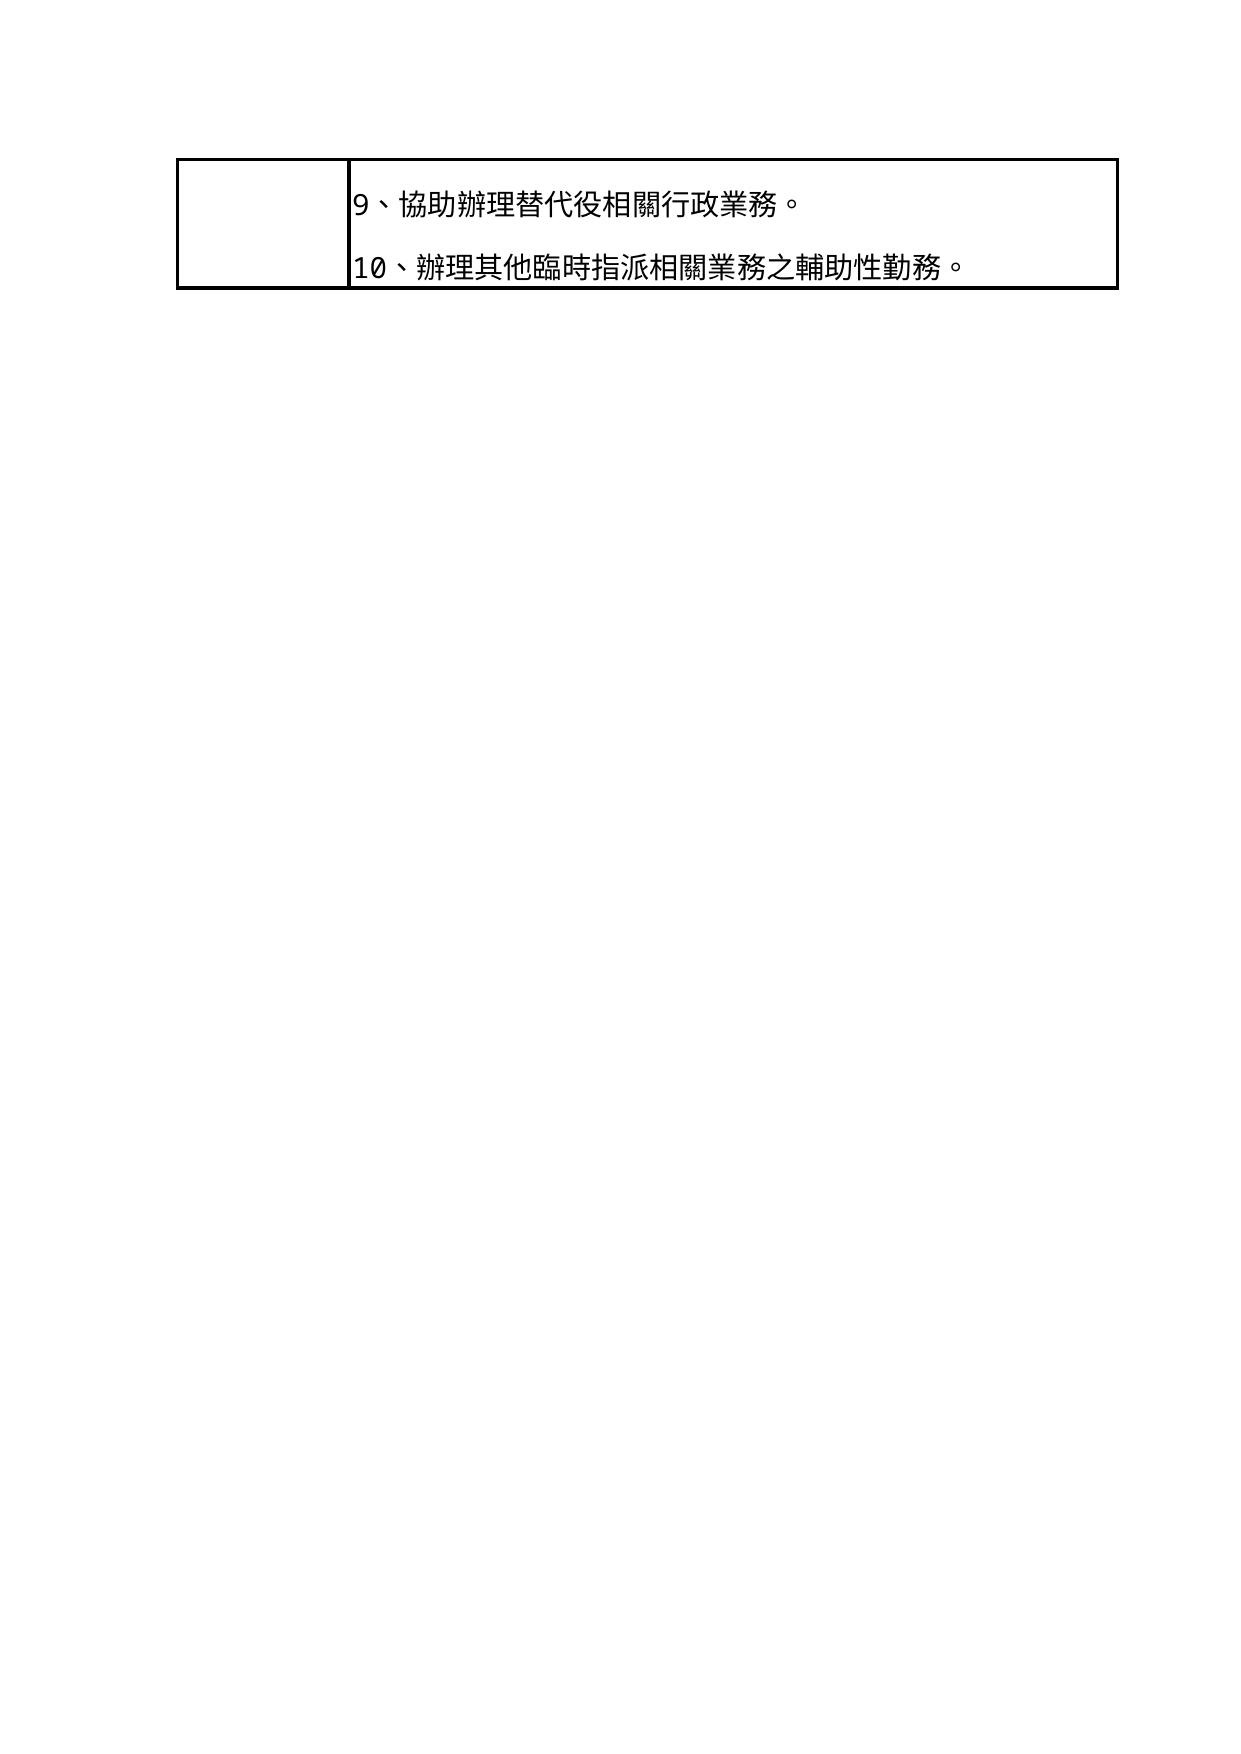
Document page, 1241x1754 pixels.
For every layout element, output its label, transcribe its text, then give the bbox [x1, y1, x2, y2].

table_cell 9、協助辦理替代役相關行政業務。 10、辦理其他臨時指派相關業務之輔助性勤務。 [351, 161, 1116, 286]
table_cell [179, 161, 347, 286]
